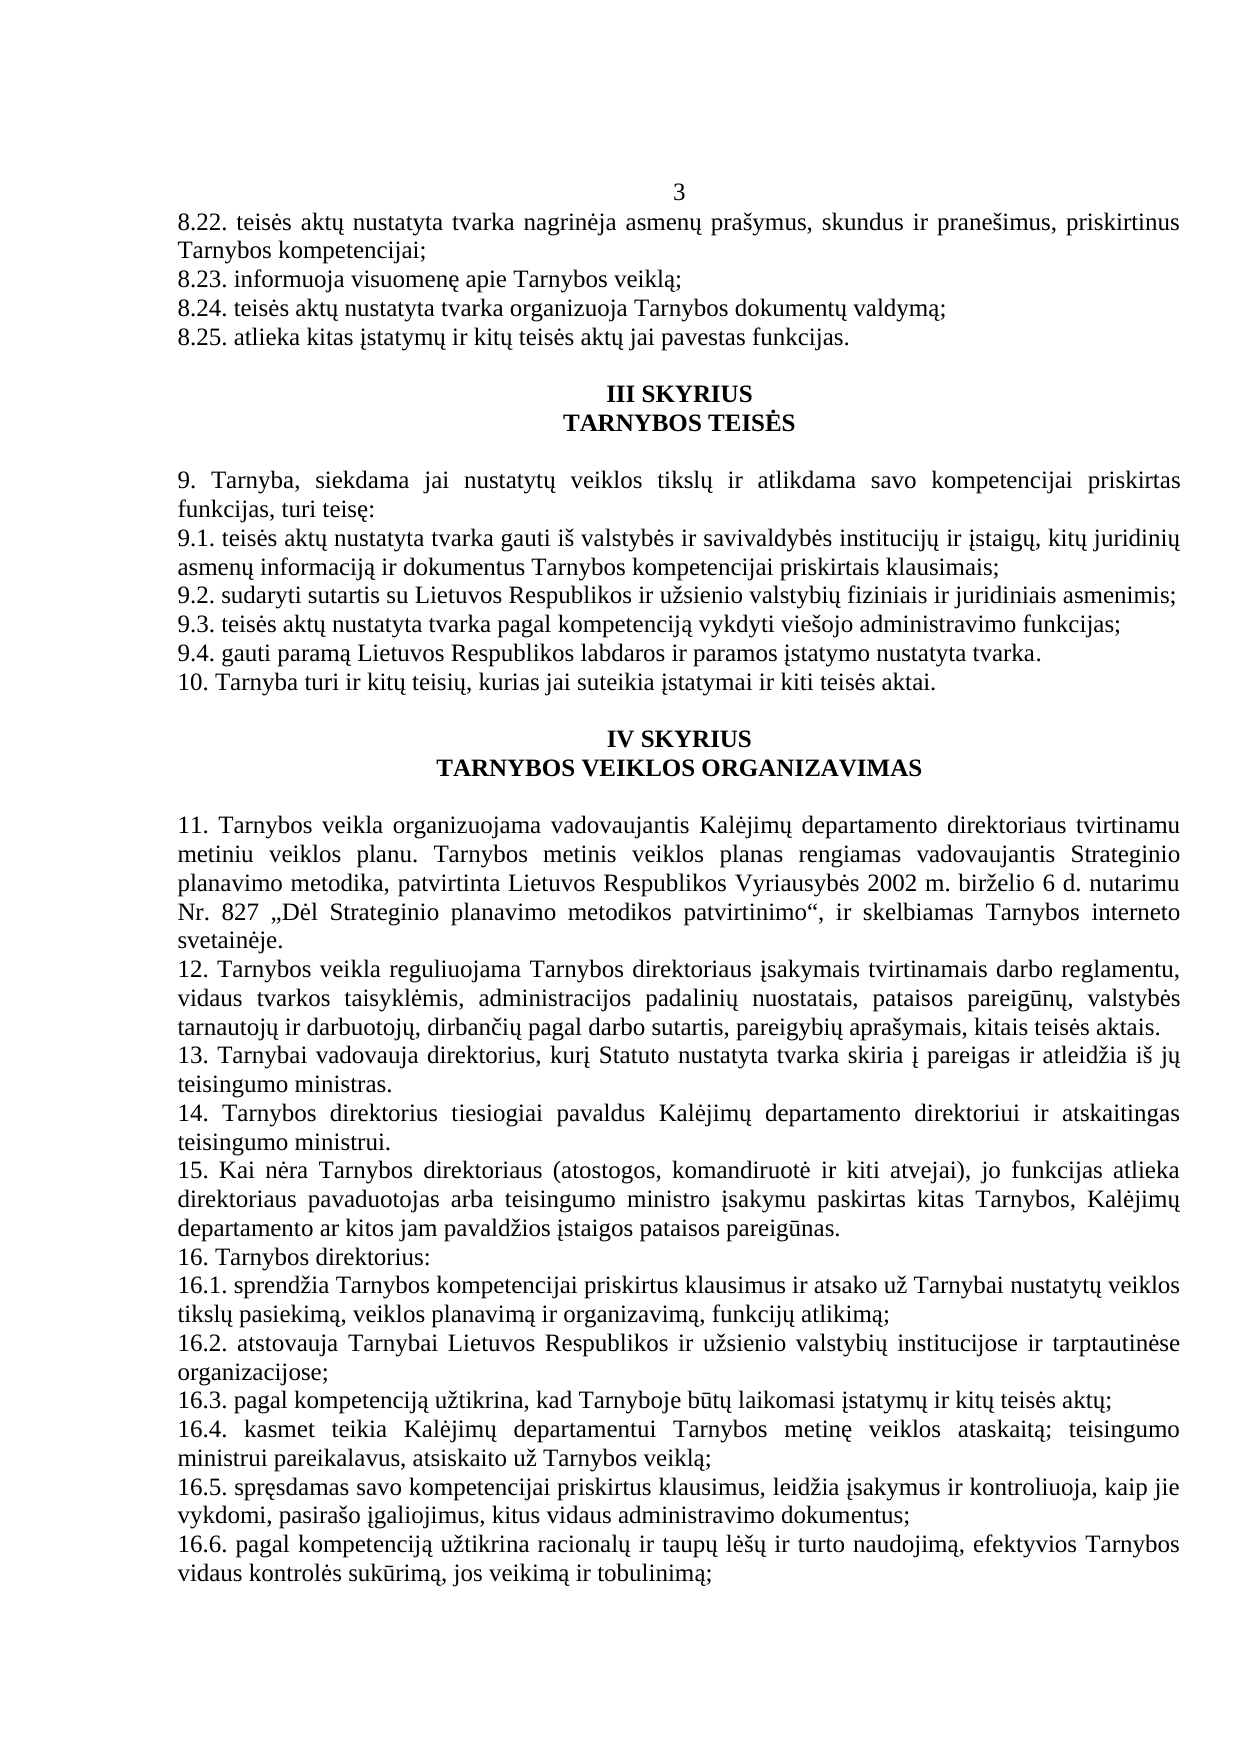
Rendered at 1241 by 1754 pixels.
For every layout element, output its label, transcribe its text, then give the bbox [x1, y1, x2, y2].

text 16.6. pagal kompetenciją užtikrina racionalų ir taupų lėšų ir turto naudojimą, efektyvios Tarnybos vidaus kontrolės sukūrimą, jos veikimą ir tobulinimą; [177, 1529, 1181, 1587]
text IV SKYRIUS [177, 724, 1181, 753]
text 16.4. kasmet teikia Kalėjimų departamentui Tarnybos metinę veiklos ataskaitą; teisingumo ministrui pareikalavus, atsiskaito už Tarnybos veiklą; [177, 1414, 1181, 1472]
text 11. Tarnybos veikla organizuojama vadovaujantis Kalėjimų departamento direktoriaus tvirtinamu metiniu veiklos planu. Tarnybos metinis veiklos planas rengiamas vadovaujantis Strateginio planavimo metodika, patvirtinta Lietuvos Respublikos Vyriausybės 2002 m. birželio 6 d. nutarimu Nr. 827 „Dėl Strateginio planavimo metodikos patvirtinimo“, ir skelbiamas Tarnybos interneto svetainėje. [177, 810, 1181, 954]
text 15. Kai nėra Tarnybos direktoriaus (atostogos, komandiruotė ir kiti atvejai), jo funkcijas atlieka direktoriaus pavaduotojas arba teisingumo ministro įsakymu paskirtas kitas Tarnybos, Kalėjimų departamento ar kitos jam pavaldžios įstaigos pataisos pareigūnas. [177, 1155, 1181, 1242]
text 9. Tarnyba, siekdama jai nustatytų veiklos tikslų ir atlikdama savo kompetencijai priskirtas funkcijas, turi teisę: [177, 465, 1181, 523]
text 12. Tarnybos veikla reguliuojama Tarnybos direktoriaus įsakymais tvirtinamais darbo reglamentu, vidaus tvarkos taisyklėmis, administracijos padalinių nuostatais, pataisos pareigūnų, valstybės tarnautojų ir darbuotojų, dirbančių pagal darbo sutartis, pareigybių aprašymais, kitais teisės aktais. [177, 954, 1181, 1040]
text 16. Tarnybos direktorius: [177, 1242, 1181, 1270]
text TARNYBOS TEISĖS [177, 408, 1181, 437]
text 8.22. teisės aktų nustatyta tvarka nagrinėja asmenų prašymus, skundus ir pranešimus, priskirtinus Tarnybos kompetencijai; [177, 207, 1181, 264]
text 8.25. atlieka kitas įstatymų ir kitų teisės aktų jai pavestas funkcijas. [177, 322, 1181, 350]
text 8.23. informuoja visuomenę apie Tarnybos veiklą; [177, 264, 1181, 293]
text 9.3. teisės aktų nustatyta tvarka pagal kompetenciją vykdyti viešojo administravimo funkcijas; [177, 609, 1181, 638]
text TARNYBOS VEIKLOS ORGANIZAVIMAS [177, 753, 1181, 782]
text 8.24. teisės aktų nustatyta tvarka organizuoja Tarnybos dokumentų valdymą; [177, 293, 1181, 322]
text 10. Tarnyba turi ir kitų teisių, kurias jai suteikia įstatymai ir kiti teisės aktai. [177, 667, 1181, 695]
text 13. Tarnybai vadovauja direktorius, kurį Statuto nustatyta tvarka skiria į pareigas ir atleidžia iš jų teisingumo ministras. [177, 1040, 1181, 1098]
text 16.2. atstovauja Tarnybai Lietuvos Respublikos ir užsienio valstybių institucijose ir tarptautinėse organizacijose; [177, 1328, 1181, 1385]
text 9.4. gauti paramą Lietuvos Respublikos labdaros ir paramos įstatymo nustatyta tvarka. [177, 638, 1181, 667]
text 16.5. spręsdamas savo kompetencijai priskirtus klausimus, leidžia įsakymus ir kontroliuoja, kaip jie vykdomi, pasirašo įgaliojimus, kitus vidaus administravimo dokumentus; [177, 1472, 1181, 1529]
text III SKYRIUS [177, 379, 1181, 408]
text 9.1. teisės aktų nustatyta tvarka gauti iš valstybės ir savivaldybės institucijų ir įstaigų, kitų juridinių asmenų informaciją ir dokumentus Tarnybos kompetencijai priskirtais klausimais; [177, 523, 1181, 580]
text 14. Tarnybos direktorius tiesiogiai pavaldus Kalėjimų departamento direktoriui ir atskaitingas teisingumo ministrui. [177, 1098, 1181, 1155]
text 16.3. pagal kompetenciją užtikrina, kad Tarnyboje būtų laikomasi įstatymų ir kitų teisės aktų; [177, 1385, 1181, 1414]
text 16.1. sprendžia Tarnybos kompetencijai priskirtus klausimus ir atsako už Tarnybai nustatytų veiklos tikslų pasiekimą, veiklos planavimą ir organizavimą, funkcijų atlikimą; [177, 1270, 1181, 1328]
text 9.2. sudaryti sutartis su Lietuvos Respublikos ir užsienio valstybių fiziniais ir juridiniais asmenimis; [177, 580, 1181, 609]
